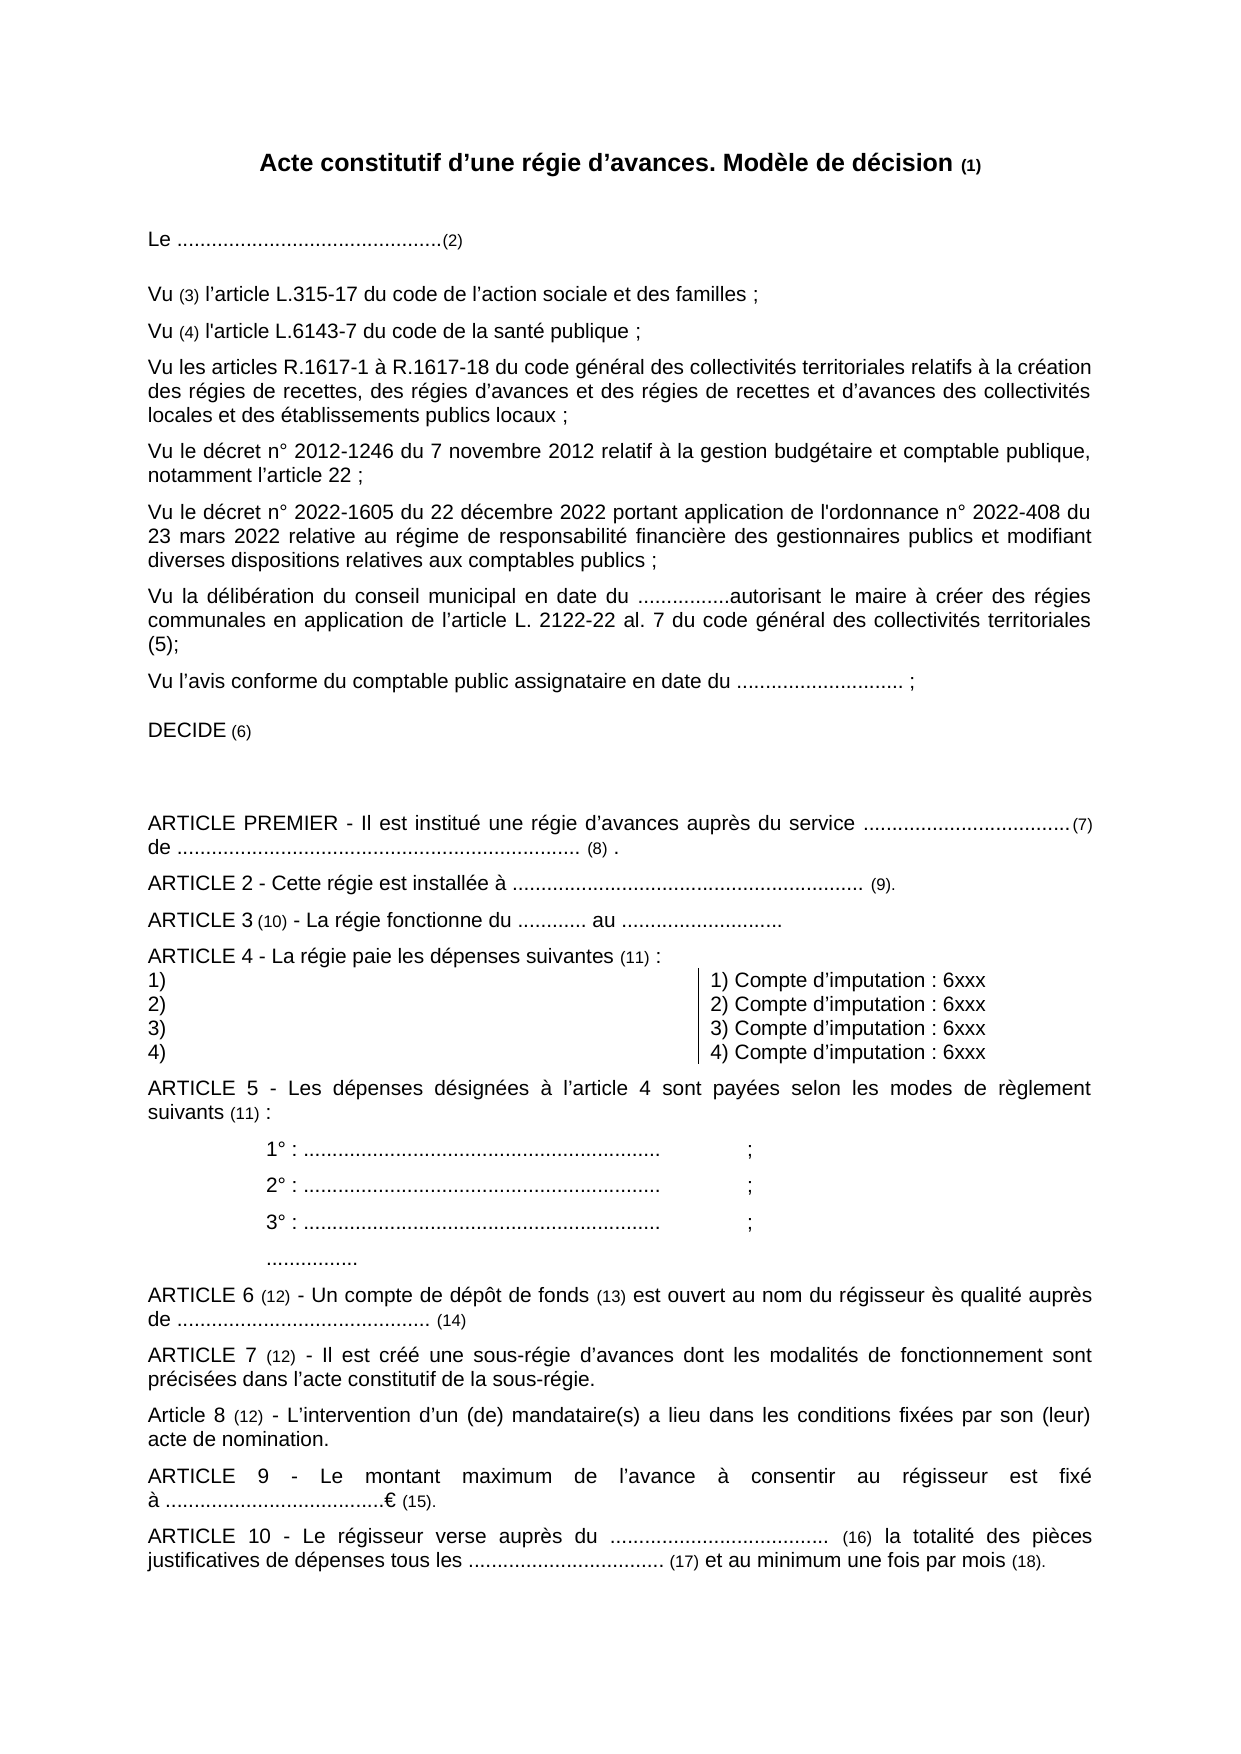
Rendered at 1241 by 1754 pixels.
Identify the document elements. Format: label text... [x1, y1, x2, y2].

text ARTICLE 4 - La régie paie les dépenses suivantes (11) : [148, 944, 1093, 968]
text Vu (4) l'article L.6143-7 du code de la santé publique ; [148, 318, 1093, 342]
text 2° : .............................................................. ; [266, 1173, 1093, 1197]
text Vu la délibération du conseil municipal en date du ................autorisant le maire à créer des régies communales en application de l’article L. 2122-22 al. 7 du code général des collectivités territoriales (5); [148, 584, 1093, 656]
text Le ..............................................(2) [148, 226, 1093, 250]
text DECIDE (6) [148, 717, 1093, 741]
text ARTICLE 5 - Les dépenses désignées à l’article 4 sont payées selon les modes de règlement suivants (11) : [148, 1076, 1093, 1124]
text Vu l’avis conforme du comptable public assignataire en date du ............................. ; [148, 668, 1093, 692]
text Acte constitutif d’une régie d’avances. Modèle de décision (1) [148, 148, 1093, 176]
text 1° : .............................................................. ; [266, 1137, 1093, 1161]
text Vu (3) l’article L.315-17 du code de l’action sociale et des familles ; [148, 282, 1093, 306]
text ................ [266, 1246, 1093, 1270]
text ARTICLE 6 (12) - Un compte de dépôt de fonds (13) est ouvert au nom du régisseur ès qualité auprès de ............................................ (14) [148, 1282, 1093, 1330]
text ARTICLE 2 - Cette régie est installée à ............................................................. (9). [148, 871, 1093, 895]
table_header 1) Compte d’imputation : 6xxx 2) Compte d’imputation : 6xxx 3) Compte d’imputation : 6xxx 4) Compte d’imputation : 6xxx [699, 968, 1115, 1064]
text Article 8 (12) - L’intervention d’un (de) mandataire(s) a lieu dans les conditions fixées par son (leur) acte de nomination. [148, 1403, 1093, 1451]
text 3° : .............................................................. ; [266, 1209, 1093, 1233]
text Vu le décret n° 2022-1605 du 22 décembre 2022 portant application de l'ordonnance n° 2022-408 du 23 mars 2022 relative au régime de responsabilité financière des gestionnaires publics et modifiant diverses dispositions relatives aux comptables publics ; [148, 500, 1093, 572]
table_header 1) 2) 3) 4) [136, 968, 698, 1064]
text ARTICLE 9 - Le montant maximum de l’avance à consentir au régisseur est fixé à ......................................€ (15). [148, 1464, 1093, 1512]
text ARTICLE 10 - Le régisseur verse auprès du ...................................... (16) la totalité des pièces justificatives de dépenses tous les .................................. (17) et au minimum une fois par mois (18). [148, 1524, 1093, 1572]
text ARTICLE PREMIER - Il est institué une régie d’avances auprès du service ....................................(7) de ...................................................................... (8) . [148, 811, 1093, 858]
text Vu les articles R.1617-1 à R.1617-18 du code général des collectivités territoriales relatifs à la création des régies de recettes, des régies d’avances et des régies de recettes et d’avances des collectivités locales et des établissements publics locaux ; [148, 355, 1093, 427]
text Vu le décret n° 2012-1246 du 7 novembre 2012 relatif à la gestion budgétaire et comptable publique, notamment l’article 22 ; [148, 439, 1093, 487]
text ARTICLE 3 (10) - La régie fonctionne du ............ au ............................ [148, 907, 1093, 931]
text ARTICLE 7 (12) - Il est créé une sous-régie d’avances dont les modalités de fonctionnement sont précisées dans l’acte constitutif de la sous-régie. [148, 1343, 1093, 1391]
